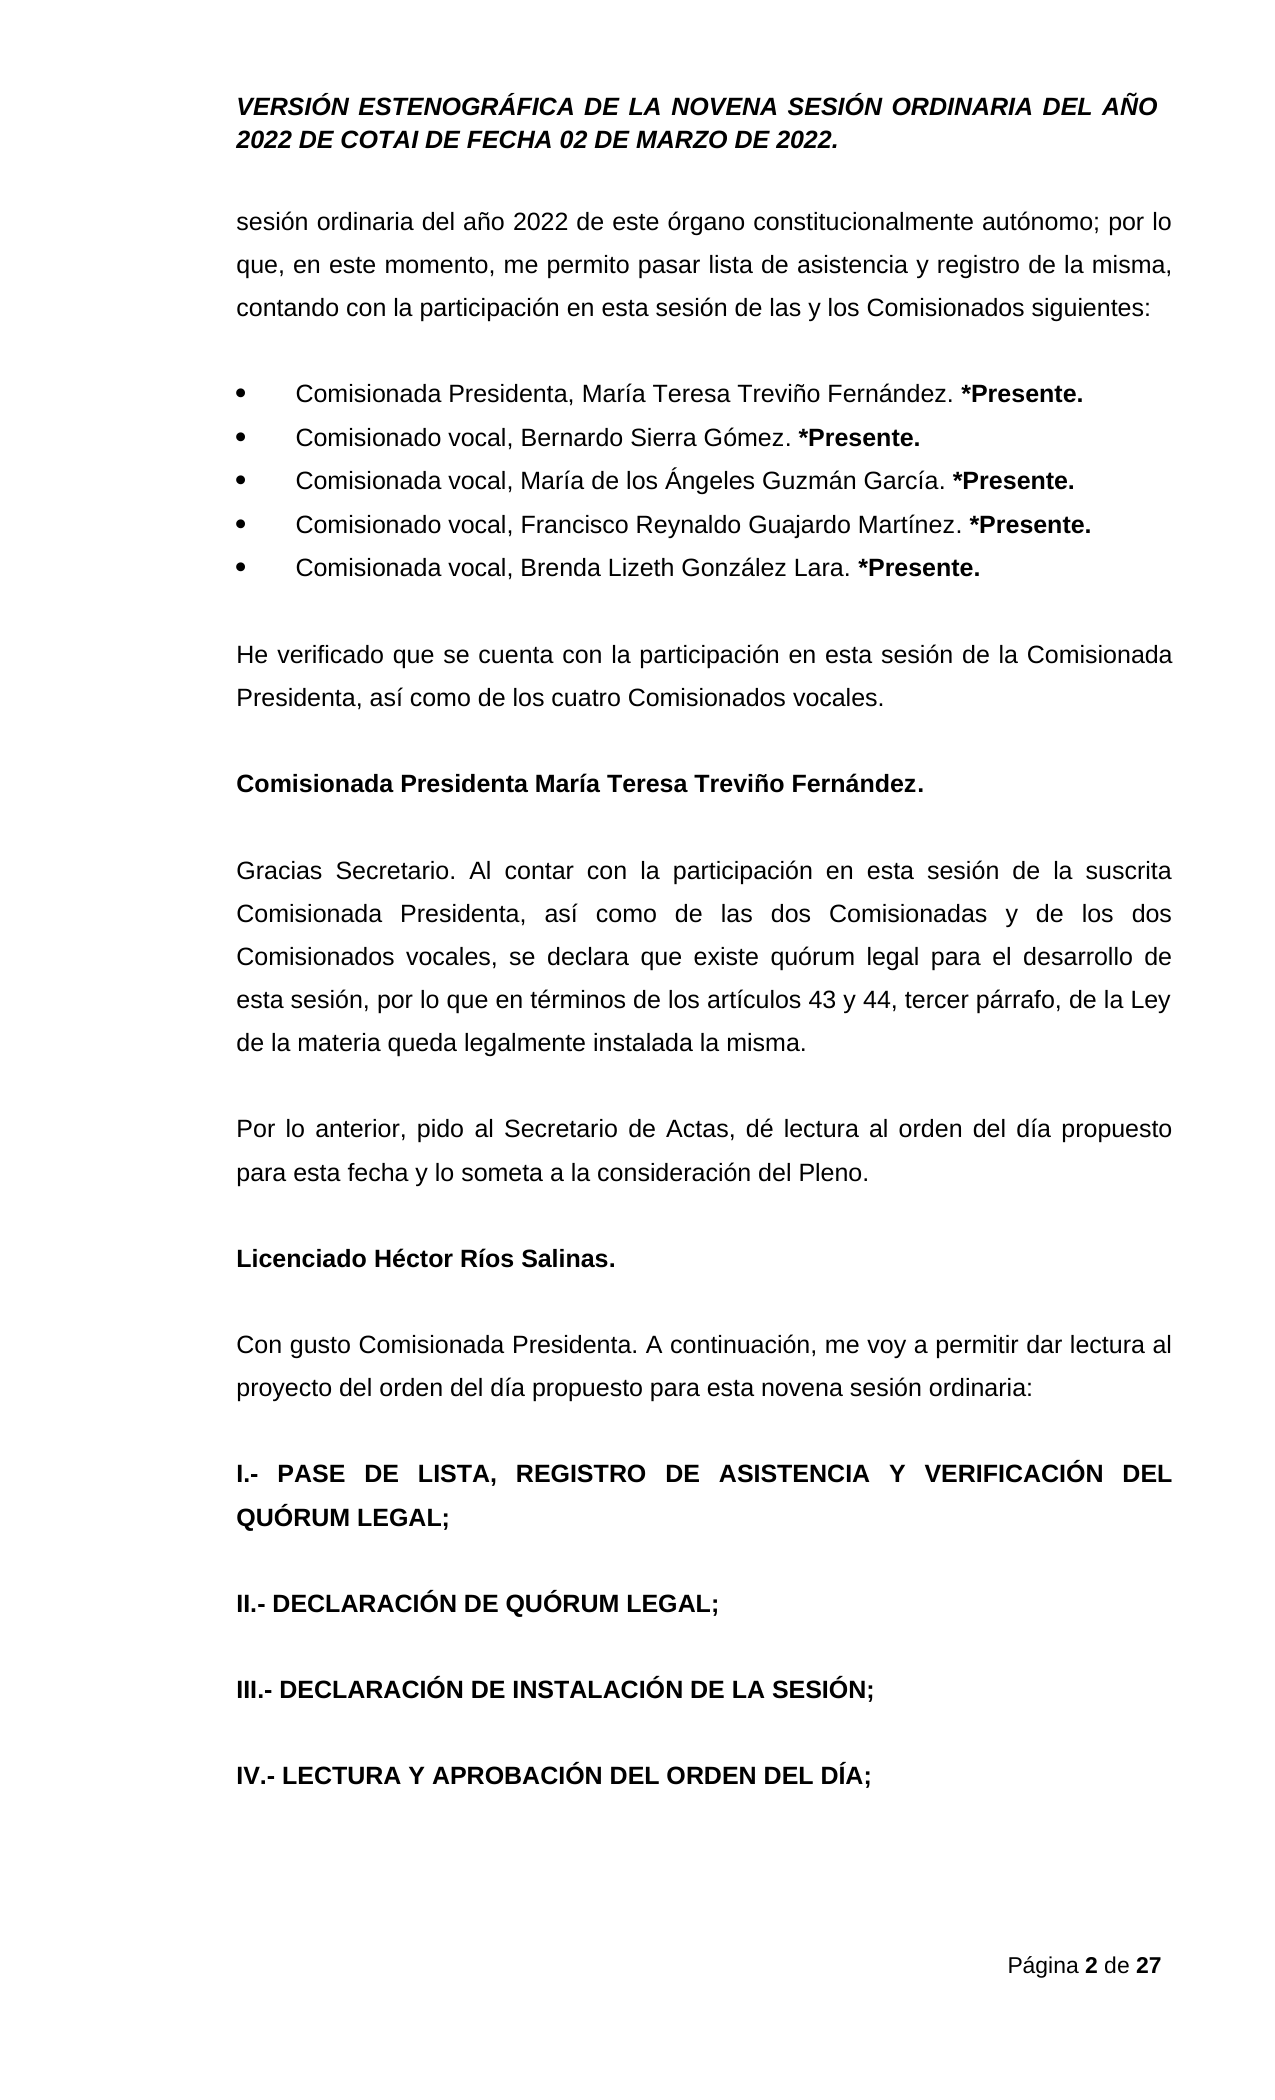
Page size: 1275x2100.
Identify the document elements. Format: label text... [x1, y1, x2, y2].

list Comisionada vocal, Brenda Lizeth González Lara. *Presente. [236, 553, 1174, 582]
text Gracias Secretario. Al contar con la participación en esta sesión de la suscrita Comisionada Presidenta, así como de las dos Comisionadas y de los dos Comisionados vocales, se declara que existe quórum legal para el desarrollo de esta sesión, por lo que en términos de los artículos 43 y 44, tercer párrafo, de la Ley de la materia queda legalmente instalada la misma. [236, 856, 1174, 1057]
list Comisionada vocal, María de los Ángeles Guzmán García. *Presente. [236, 466, 1174, 495]
list Comisionado vocal, Bernardo Sierra Gómez. *Presente. [236, 423, 1174, 452]
text Comisionada Presidenta María Teresa Treviño Fernández. [236, 769, 1174, 798]
text He verificado que se cuenta con la participación en esta sesión de la Comisionada Presidenta, así como de los cuatro Comisionados vocales. [236, 640, 1174, 712]
text III.- DECLARACIÓN DE INSTALACIÓN DE LA SESIÓN; [236, 1675, 1174, 1704]
text Con gusto Comisionada Presidenta. A continuación, me voy a permitir dar lectura al proyecto del orden del día propuesto para esta novena sesión ordinaria: [236, 1330, 1174, 1402]
text IV.- LECTURA Y APROBACIÓN DEL ORDEN DEL DÍA; [236, 1761, 1174, 1790]
text II.- DECLARACIÓN DE QUÓRUM LEGAL; [236, 1589, 1174, 1618]
list Comisionado vocal, Francisco Reynaldo Guajardo Martínez. *Presente. [236, 510, 1174, 539]
text I.- PASE DE LISTA, REGISTRO DE ASISTENCIA Y VERIFICACIÓN DEL QUÓRUM LEGAL; [236, 1459, 1174, 1531]
text Licenciado Héctor Ríos Salinas. [236, 1244, 1174, 1273]
text Por lo anterior, pido al Secretario de Actas, dé lectura al orden del día propuesto para esta fecha y lo someta a la consideración del Pleno. [236, 1114, 1174, 1186]
list Comisionada Presidenta, María Teresa Treviño Fernández. *Presente. [236, 379, 1174, 408]
text sesión ordinaria del año 2022 de este órgano constitucionalmente autónomo; por lo que, en este momento, me permito pasar lista de asistencia y registro de la misma, contando con la participación en esta sesión de las y los Comisionados siguientes: [236, 207, 1174, 322]
